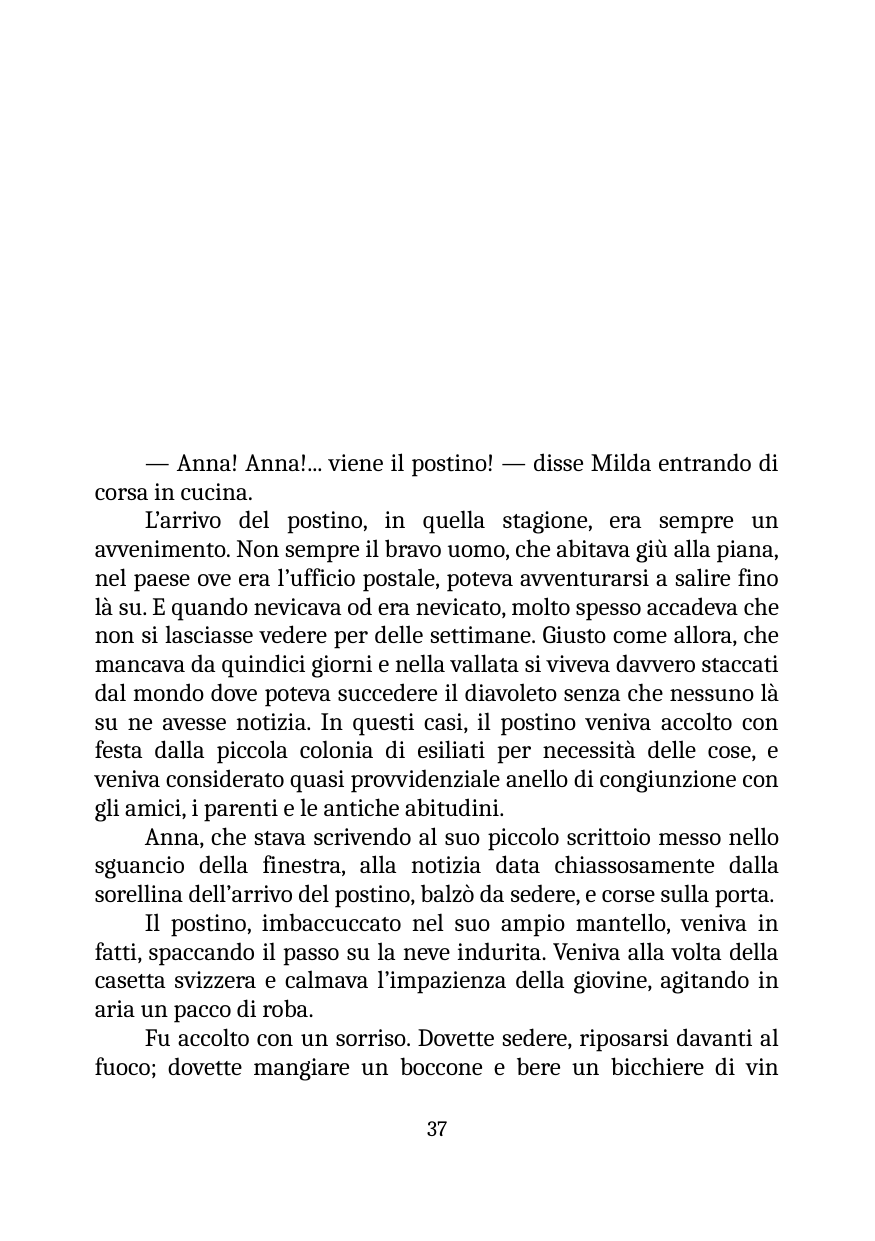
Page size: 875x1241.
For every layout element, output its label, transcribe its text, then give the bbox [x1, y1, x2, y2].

text Fu accolto con un sorriso. Dovette sedere, riposarsi davanti al fuoco; dovette mangiare un boccone e bere un bicchiere di vin [94, 1024, 779, 1081]
text — Anna! Anna!... viene il postino! — disse Milda entrando di corsa in cucina. [94, 449, 779, 506]
text L’arrivo del postino, in quella stagione, era sempre un avvenimento. Non sempre il bravo uomo, che abitava giù alla piana, nel paese ove era l’ufficio postale, poteva avventurarsi a salire fino là su. E quando nevicava od era nevicato, molto spesso accadeva che non si lasciasse vedere per delle settimane. Giusto come allora, che mancava da quindici giorni e nella vallata si viveva davvero staccati dal mondo dove poteva succedere il diavoleto senza che nessuno là su ne avesse notizia. In questi casi, il postino veniva accolto con festa dalla piccola colonia di esiliati per necessità delle cose, e veniva considerato quasi provvidenziale anello di congiunzione con gli amici, i parenti e le antiche abitudini. [94, 506, 779, 823]
text Il postino, imbaccuccato nel suo ampio mantello, veniva in fatti, spaccando il passo su la neve indurita. Veniva alla volta della casetta svizzera e calmava l’impazienza della giovine, agitando in aria un pacco di roba. [94, 909, 779, 1024]
text Anna, che stava scrivendo al suo piccolo scrittoio messo nello sguancio della finestra, alla notizia data chiassosamente dalla sorellina dell’arrivo del postino, balzò da sedere, e corse sulla porta. [94, 823, 779, 909]
